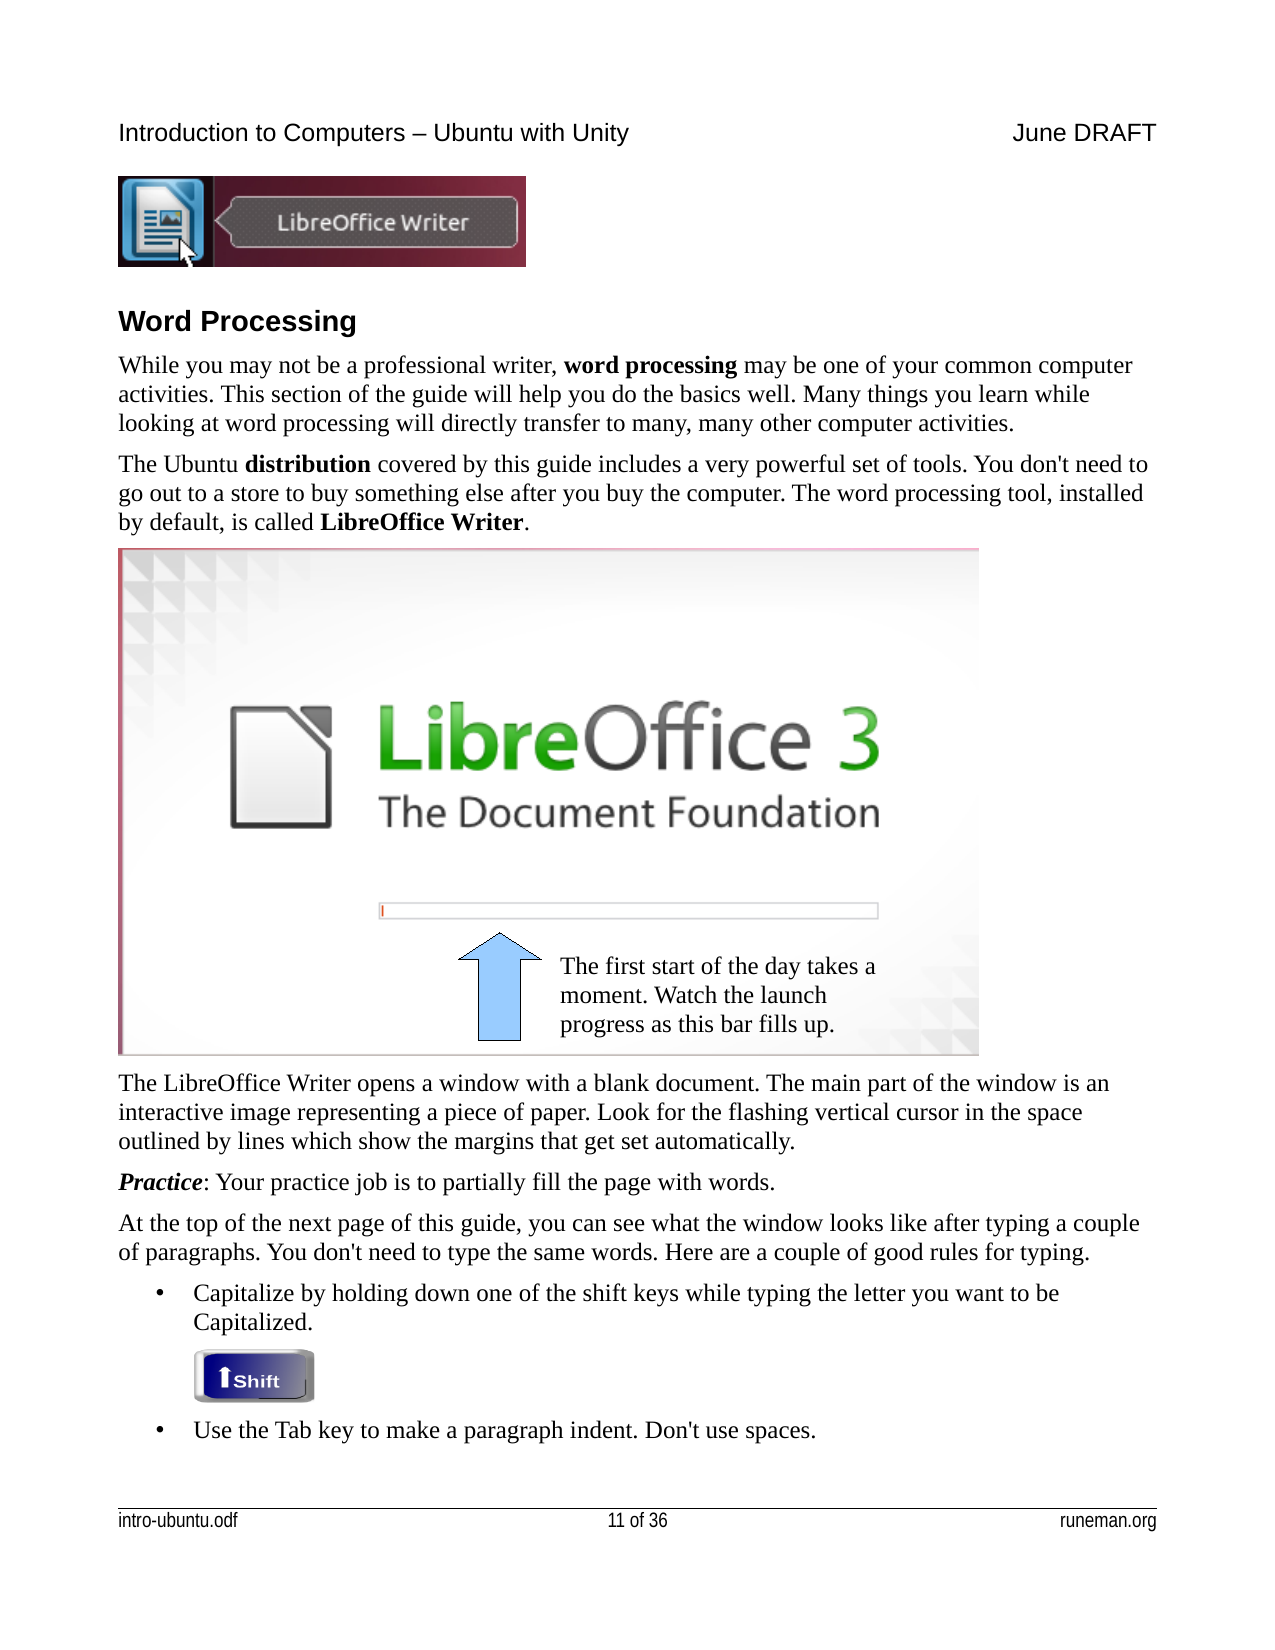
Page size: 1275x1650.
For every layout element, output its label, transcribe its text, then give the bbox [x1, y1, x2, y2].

text Practice: Your practice job is to partially fill the page with words. [118, 1167, 1157, 1196]
text The LibreOffice Writer opens a window with a blank document. The main part of the window is an interactive image representing a piece of paper. Look for the flashing vertical cursor in the space outlined by lines which show the margins that get set automatically. [118, 1068, 1157, 1154]
text The Ubuntu distribution covered by this guide includes a very powerful set of tools. You don't need to go out to a store to buy something else after you buy the computer. The word processing tool, installed by default, is called LibreOffice Writer. [118, 449, 1157, 536]
list Capitalize by holding down one of the shift keys while typing the letter you want to be Capitalized. [156, 1278, 1157, 1336]
text At the top of the next page of this guide, you can see what the window looks like after typing a couple of paragraphs. You don't need to type the same words. Here are a couple of good rules for typing. [118, 1208, 1157, 1266]
picture [118, 548, 979, 1056]
picture [193, 1348, 315, 1403]
list Use the Tab key to make a paragraph indent. Don't use spaces. [156, 1415, 1157, 1443]
picture [118, 176, 526, 267]
subtitle Word Processing [118, 304, 1157, 338]
text While you may not be a professional writer, word processing may be one of your common computer activities. This section of the guide will help you do the basics well. Many things you learn while looking at word processing will directly transfer to many, many other computer activities. [118, 351, 1157, 437]
